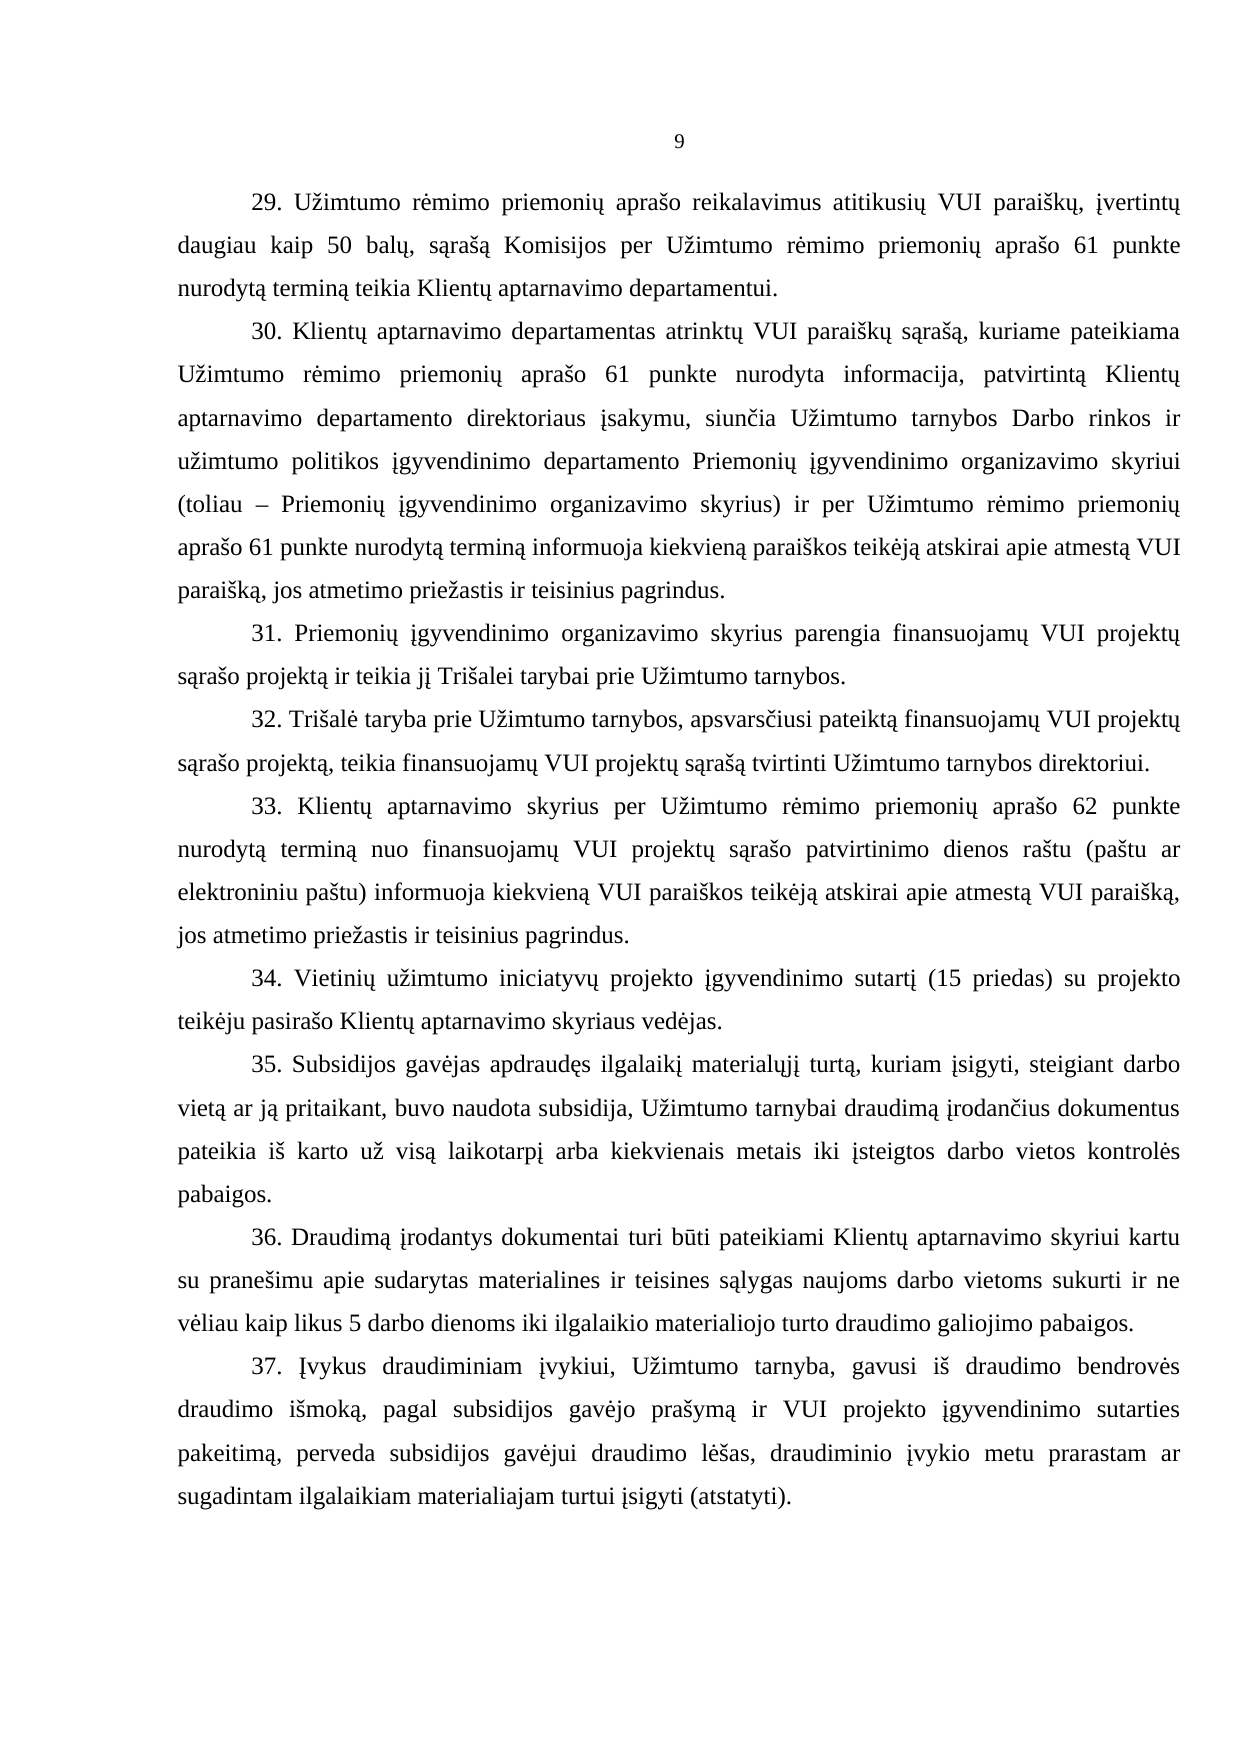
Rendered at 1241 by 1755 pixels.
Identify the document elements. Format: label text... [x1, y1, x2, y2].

text 30. Klientų aptarnavimo departamentas atrinktų VUI paraiškų sąrašą, kuriame pateikiama Užimtumo rėmimo priemonių aprašo 61 punkte nurodyta informacija, patvirtintą Klientų aptarnavimo departamento direktoriaus įsakymu, siunčia Užimtumo tarnybos Darbo rinkos ir užimtumo politikos įgyvendinimo departamento Priemonių įgyvendinimo organizavimo skyriui (toliau – Priemonių įgyvendinimo organizavimo skyrius) ir per Užimtumo rėmimo priemonių aprašo 61 punkte nurodytą terminą informuoja kiekvieną paraiškos teikėją atskirai apie atmestą VUI paraišką, jos atmetimo priežastis ir teisinius pagrindus. [177, 316, 1181, 604]
text 33. Klientų aptarnavimo skyrius per Užimtumo rėmimo priemonių aprašo 62 punkte nurodytą terminą nuo finansuojamų VUI projektų sąrašo patvirtinimo dienos raštu (paštu ar elektroniniu paštu) informuoja kiekvieną VUI paraiškos teikėją atskirai apie atmestą VUI paraišką, jos atmetimo priežastis ir teisinius pagrindus. [177, 791, 1181, 949]
text 37. Įvykus draudiminiam įvykiui, Užimtumo tarnyba, gavusi iš draudimo bendrovės draudimo išmoką, pagal subsidijos gavėjo prašymą ir VUI projekto įgyvendinimo sutarties pakeitimą, perveda subsidijos gavėjui draudimo lėšas, draudiminio įvykio metu prarastam ar sugadintam ilgalaikiam materialiajam turtui įsigyti (atstatyti). [177, 1351, 1181, 1509]
text 32. Trišalė taryba prie Užimtumo tarnybos, apsvarsčiusi pateiktą finansuojamų VUI projektų sąrašo projektą, teikia finansuojamų VUI projektų sąrašą tvirtinti Užimtumo tarnybos direktoriui. [177, 704, 1181, 776]
text 31. Priemonių įgyvendinimo organizavimo skyrius parengia finansuojamų VUI projektų sąrašo projektą ir teikia jį Trišalei tarybai prie Užimtumo tarnybos. [177, 618, 1181, 690]
text 36. Draudimą įrodantys dokumentai turi būti pateikiami Klientų aptarnavimo skyriui kartu su pranešimu apie sudarytas materialines ir teisines sąlygas naujoms darbo vietoms sukurti ir ne vėliau kaip likus 5 darbo dienoms iki ilgalaikio materialiojo turto draudimo galiojimo pabaigos. [177, 1222, 1181, 1337]
text 35. Subsidijos gavėjas apdraudęs ilgalaikį materialųjį turtą, kuriam įsigyti, steigiant darbo vietą ar ją pritaikant, buvo naudota subsidija, Užimtumo tarnybai draudimą įrodančius dokumentus pateikia iš karto už visą laikotarpį arba kiekvienais metais iki įsteigtos darbo vietos kontrolės pabaigos. [177, 1049, 1181, 1208]
text 29. Užimtumo rėmimo priemonių aprašo reikalavimus atitikusių VUI paraiškų, įvertintų daugiau kaip 50 balų, sąrašą Komisijos per Užimtumo rėmimo priemonių aprašo 61 punkte nurodytą terminą teikia Klientų aptarnavimo departamentui. [177, 187, 1181, 302]
text 34. Vietinių užimtumo iniciatyvų projekto įgyvendinimo sutartį (15 priedas) su projekto teikėju pasirašo Klientų aptarnavimo skyriaus vedėjas. [177, 963, 1181, 1035]
